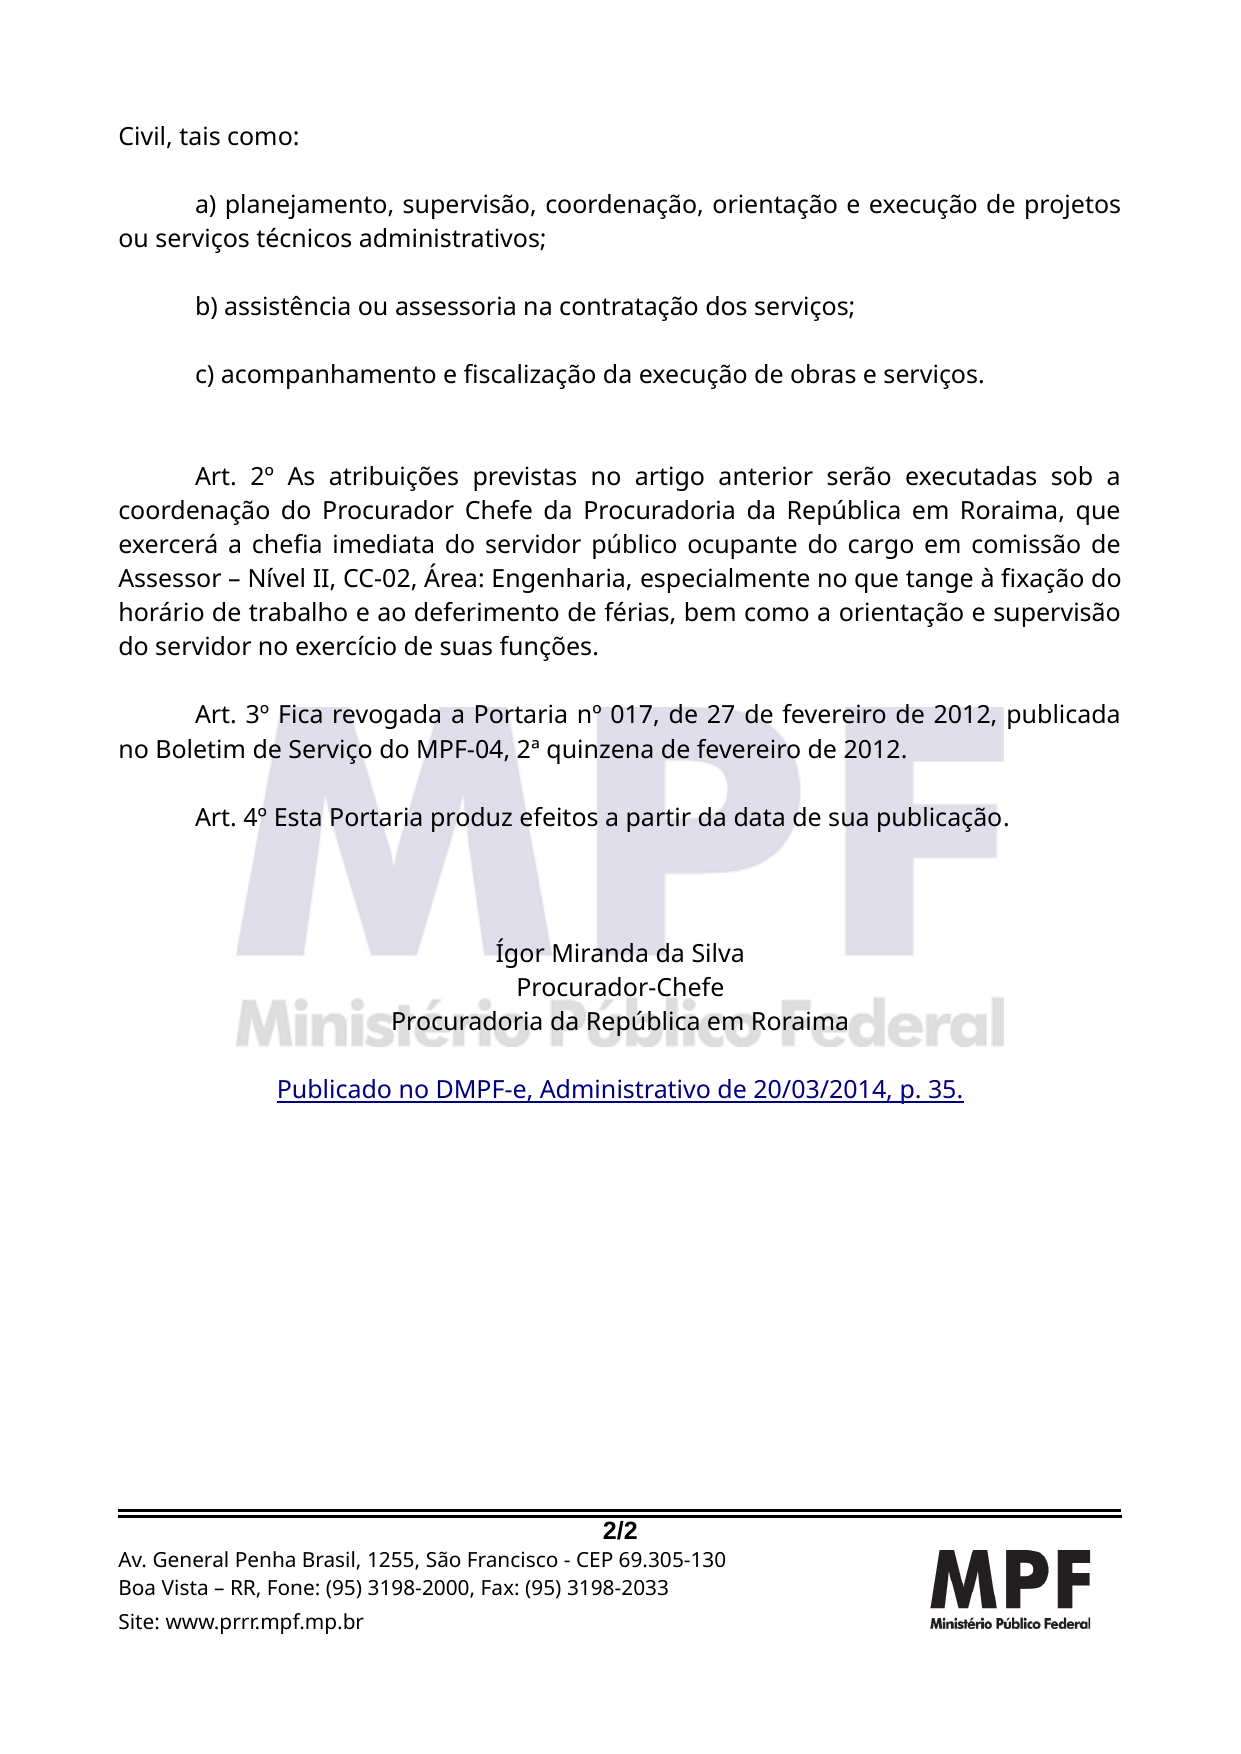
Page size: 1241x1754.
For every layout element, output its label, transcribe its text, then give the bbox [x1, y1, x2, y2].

picture [930, 1550, 1091, 1629]
picture [236, 1038, 1004, 1047]
text b) assistência ou assessoria na contratação dos serviços; [118, 288, 1122, 322]
picture [236, 833, 1004, 936]
text a) planejamento, supervisão, coordenação, orientação e execução de projetos ou serviços técnicos administrativos; [118, 186, 1122, 254]
text Procuradoria da República em Roraima [118, 1004, 1122, 1038]
text Publicado no DMPF-e, Administrativo de 20/03/2014, p. 35. [118, 1072, 1122, 1106]
text Art. 3º Fica revogada a Portaria nº 017, de 27 de fevereiro de 2012, publicada no Boletim de Serviço do MPF-04, 2ª quinzena de fevereiro de 2012. [118, 697, 1122, 765]
text Civil, tais como: [118, 118, 1122, 152]
text Ígor Miranda da Silva [118, 936, 1122, 970]
text Art. 4º Esta Portaria produz efeitos a partir da data de sua publicação. [118, 799, 1122, 833]
text c) acompanhamento e fiscalização da execução de obras e serviços. [118, 357, 1122, 391]
text Art. 2º As atribuições previstas no artigo anterior serão executadas sob a coordenação do Procurador Chefe da Procuradoria da República em Roraima, que exercerá a chefia imediata do servidor público ocupante do cargo em comissão de Assessor – Nível II, CC-02, Área: Engenharia, especialmente no que tange à fixação do horário de trabalho e ao deferimento de férias, bem como a orientação e supervisão do servidor no exercício de suas funções. [118, 459, 1122, 663]
picture [236, 765, 1004, 799]
text Procurador-Chefe [118, 970, 1122, 1004]
